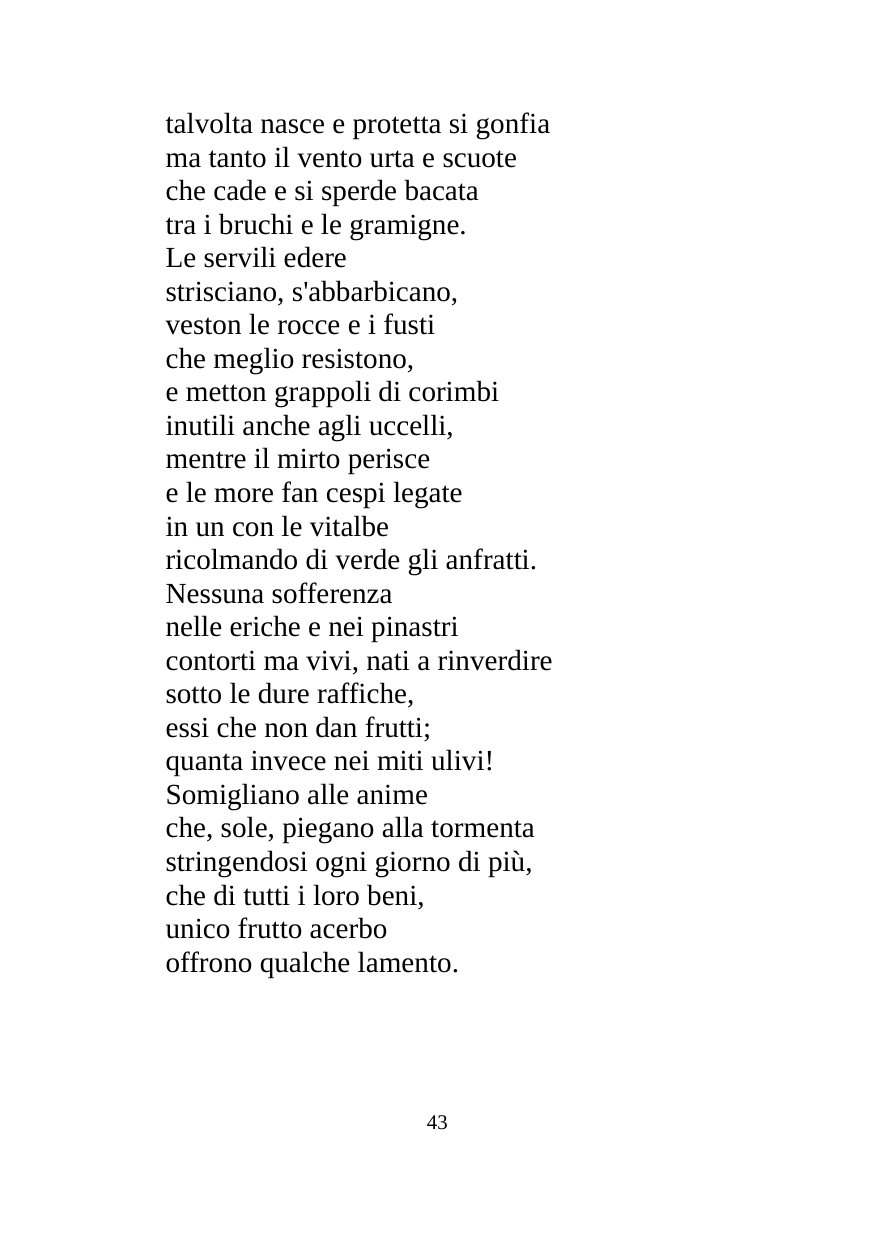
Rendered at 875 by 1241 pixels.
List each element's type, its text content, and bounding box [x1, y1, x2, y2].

text talvolta nasce e protetta si gonfia ma tanto il vento urta e scuote che cade e si sperde bacata tra i bruchi e le gramigne. Le servili edere strisciano, s'abbarbicano, veston le rocce e i fusti che meglio resistono, e metton grappoli di corimbi inutili anche agli uccelli, mentre il mirto perisce e le more fan cespi legate in un con le vitalbe ricolmando di verde gli anfratti. Nessuna sofferenza nelle eriche e nei pinastri contorti ma vivi, nati a rinverdire sotto le dure raffiche, essi che non dan frutti; quanta invece nei miti ulivi! Somigliano alle anime che, sole, piegano alla tormenta stringendosi ogni giorno di più, che di tutti i loro beni, unico frutto acerbo offrono qualche lamento. [165, 106, 768, 978]
